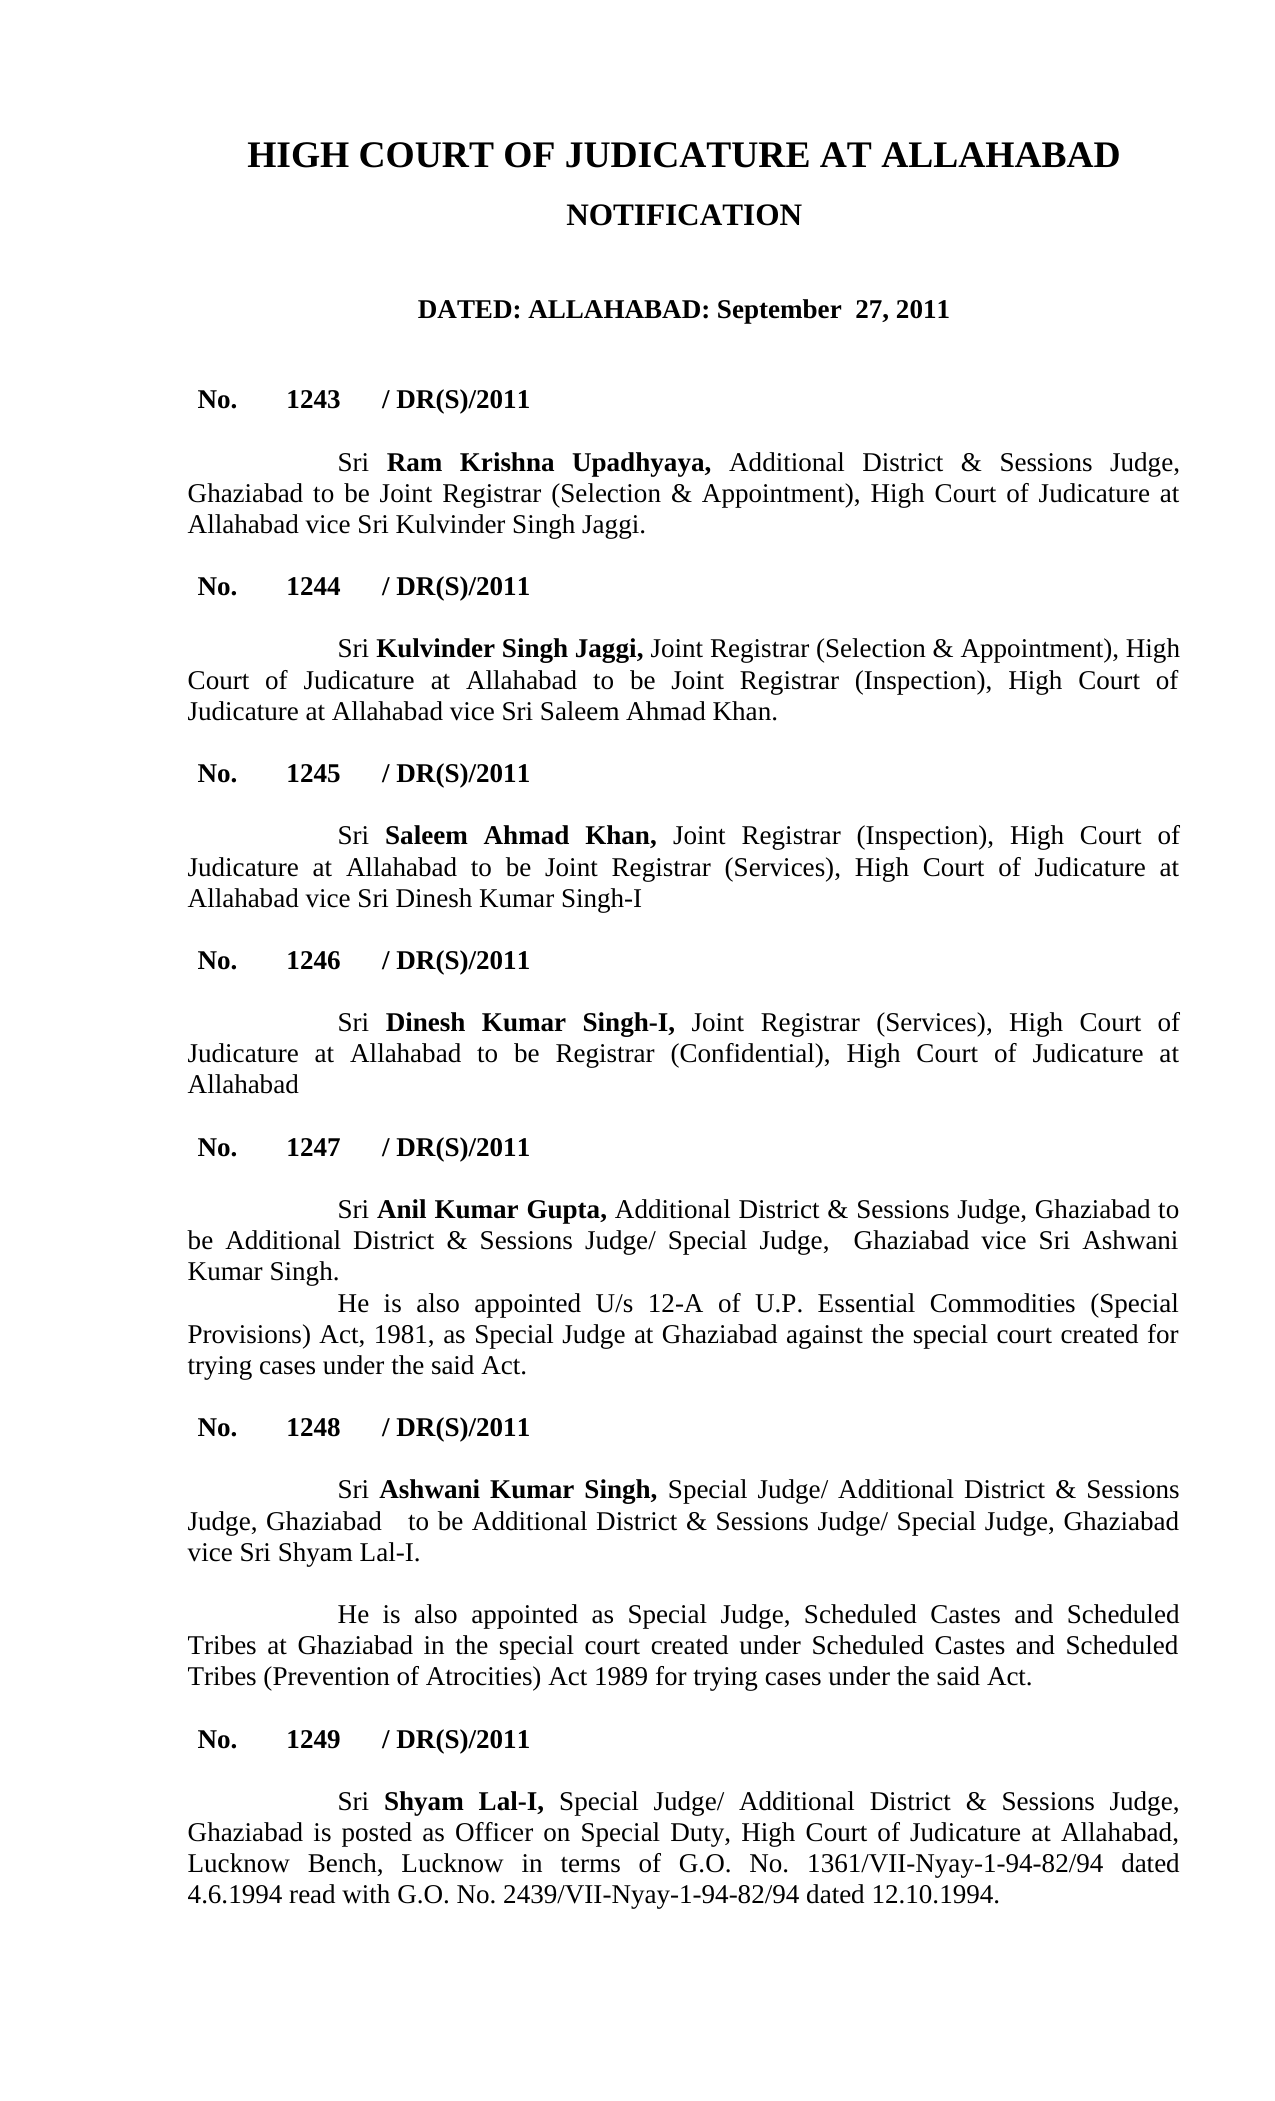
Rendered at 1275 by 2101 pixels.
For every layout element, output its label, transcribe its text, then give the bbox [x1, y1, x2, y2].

table_header / DR(S)/2011 [364, 1131, 714, 1162]
table_header 1247 [275, 1131, 364, 1162]
text Sri Shyam Lal-I, Special Judge/ Additional District & Sessions Judge, Ghaziabad is posted as Officer on Special Duty, High Court of Judicature at Allahabad, Lucknow Bench, Lucknow in terms of G.O. No. 1361/VII-Nyay-1-94-82/94 dated 4.6.1994 read with G.O. No. 2439/VII-Nyay-1-94-82/94 dated 12.10.1994. [187, 1785, 1181, 1909]
table_header No. [186, 1131, 275, 1162]
table_header 1246 [275, 944, 364, 975]
subtitle DATED: ALLAHABAD: September 27, 2011 [187, 294, 1181, 325]
table_header No. [186, 570, 275, 601]
text Sri Dinesh Kumar Singh-I, Joint Registrar (Services), High Court of Judicature at Allahabad to be Registrar (Confidential), High Court of Judicature at Allahabad [187, 1006, 1181, 1100]
table_header / DR(S)/2011 [364, 384, 714, 414]
table_header No. [186, 757, 275, 788]
table_header No. [186, 384, 275, 414]
table_header No. [186, 1411, 275, 1442]
text Sri Ashwani Kumar Singh, Special Judge/ Additional District & Sessions Judge, Ghaziabad to be Additional District & Sessions Judge/ Special Judge, Ghaziabad vice Sri Shyam Lal-I. [187, 1473, 1181, 1567]
text Sri Anil Kumar Gupta, Additional District & Sessions Judge, Ghaziabad to be Additional District & Sessions Judge/ Special Judge, Ghaziabad vice Sri Ashwani Kumar Singh. [187, 1193, 1181, 1287]
text HIGH COURT OF JUDICATURE AT ALLAHABAD [187, 132, 1181, 175]
table_header / DR(S)/2011 [364, 1723, 714, 1754]
table_header / DR(S)/2011 [364, 944, 714, 975]
table_header 1244 [275, 570, 364, 601]
text Sri Ram Krishna Upadhyaya, Additional District & Sessions Judge, Ghaziabad to be Joint Registrar (Selection & Appointment), High Court of Judicature at Allahabad vice Sri Kulvinder Singh Jaggi. [187, 446, 1181, 539]
subtitle NOTIFICATION [187, 197, 1181, 233]
table_header / DR(S)/2011 [364, 757, 714, 788]
table_header No. [186, 1723, 275, 1754]
text He is also appointed U/s 12-A of U.P. Essential Commodities (Special Provisions) Act, 1981, as Special Judge at Ghaziabad against the special court created for trying cases under the said Act. [187, 1287, 1181, 1380]
text Sri Saleem Ahmad Khan, Joint Registrar (Inspection), High Court of Judicature at Allahabad to be Joint Registrar (Services), High Court of Judicature at Allahabad vice Sri Dinesh Kumar Singh-I [187, 819, 1181, 913]
table_header 1249 [275, 1723, 364, 1754]
table_header No. [186, 944, 275, 975]
table_header 1245 [275, 757, 364, 788]
text Sri Kulvinder Singh Jaggi, Joint Registrar (Selection & Appointment), High Court of Judicature at Allahabad to be Joint Registrar (Inspection), High Court of Judicature at Allahabad vice Sri Saleem Ahmad Khan. [187, 633, 1181, 726]
table_header / DR(S)/2011 [364, 570, 714, 601]
table_header 1243 [275, 384, 364, 414]
table_header 1248 [275, 1411, 364, 1442]
table_header / DR(S)/2011 [364, 1411, 714, 1442]
text He is also appointed as Special Judge, Scheduled Castes and Scheduled Tribes at Ghaziabad in the special court created under Scheduled Castes and Scheduled Tribes (Prevention of Atrocities) Act 1989 for trying cases under the said Act. [187, 1598, 1181, 1692]
